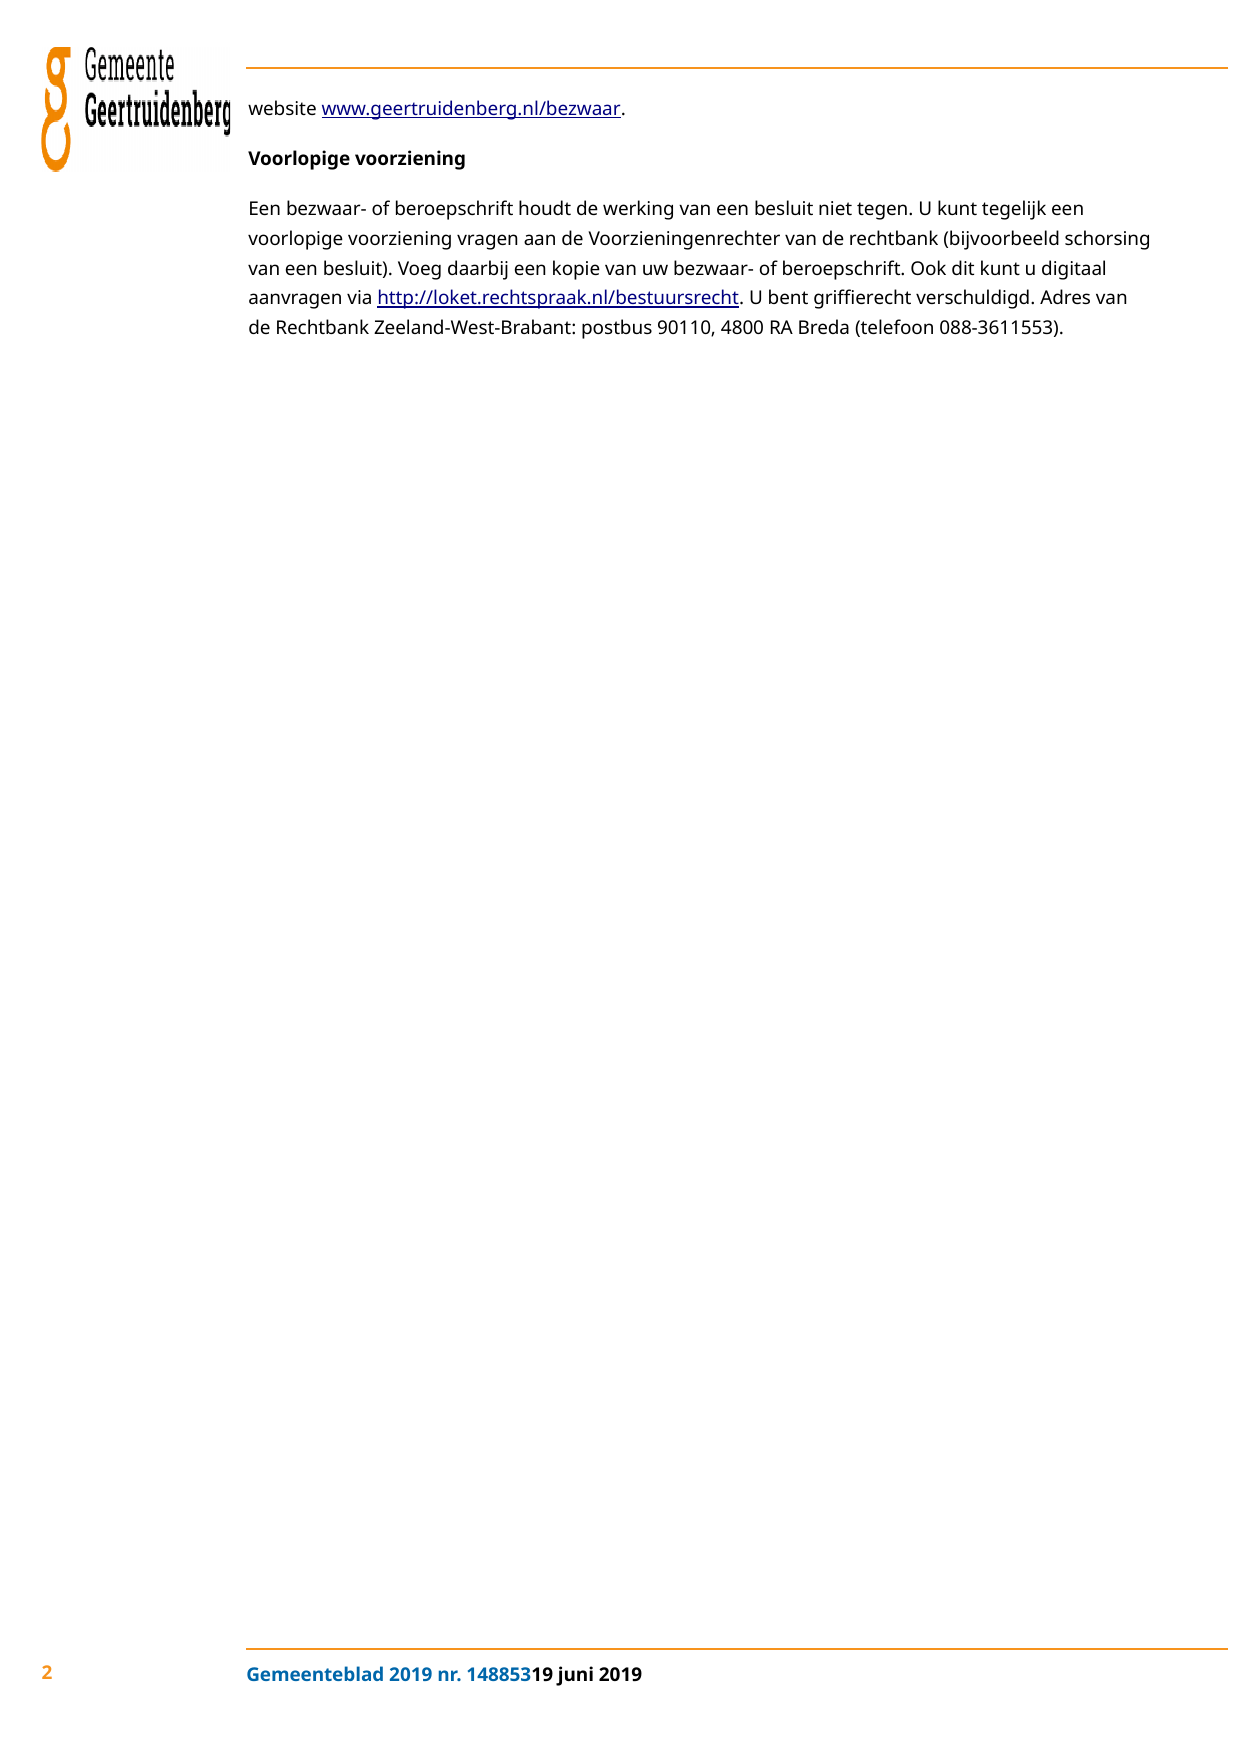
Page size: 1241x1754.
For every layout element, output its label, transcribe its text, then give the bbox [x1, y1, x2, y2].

text Voorlopige voorziening [248, 145, 1152, 171]
text Een bezwaar- of beroepschrift houdt de werking van een besluit niet tegen. U kunt tegelijk een voorlopige voorziening vragen aan de Voorzieningenrechter van de rechtbank (bijvoorbeeld schorsing van een besluit). Voeg daarbij een kopie van uw bezwaar- of beroepschrift. Ook dit kunt u digitaal aanvragen via http://loket.rechtspraak.nl/bestuursrecht. U bent griffierecht verschuldigd. Adres van de Rechtbank Zeeland-West-Brabant: postbus 90110, 4800 RA Breda (telefoon 088-3611553). [248, 196, 1152, 340]
text website www.geertruidenberg.nl/bezwaar. [248, 95, 1152, 121]
picture [41, 47, 231, 172]
